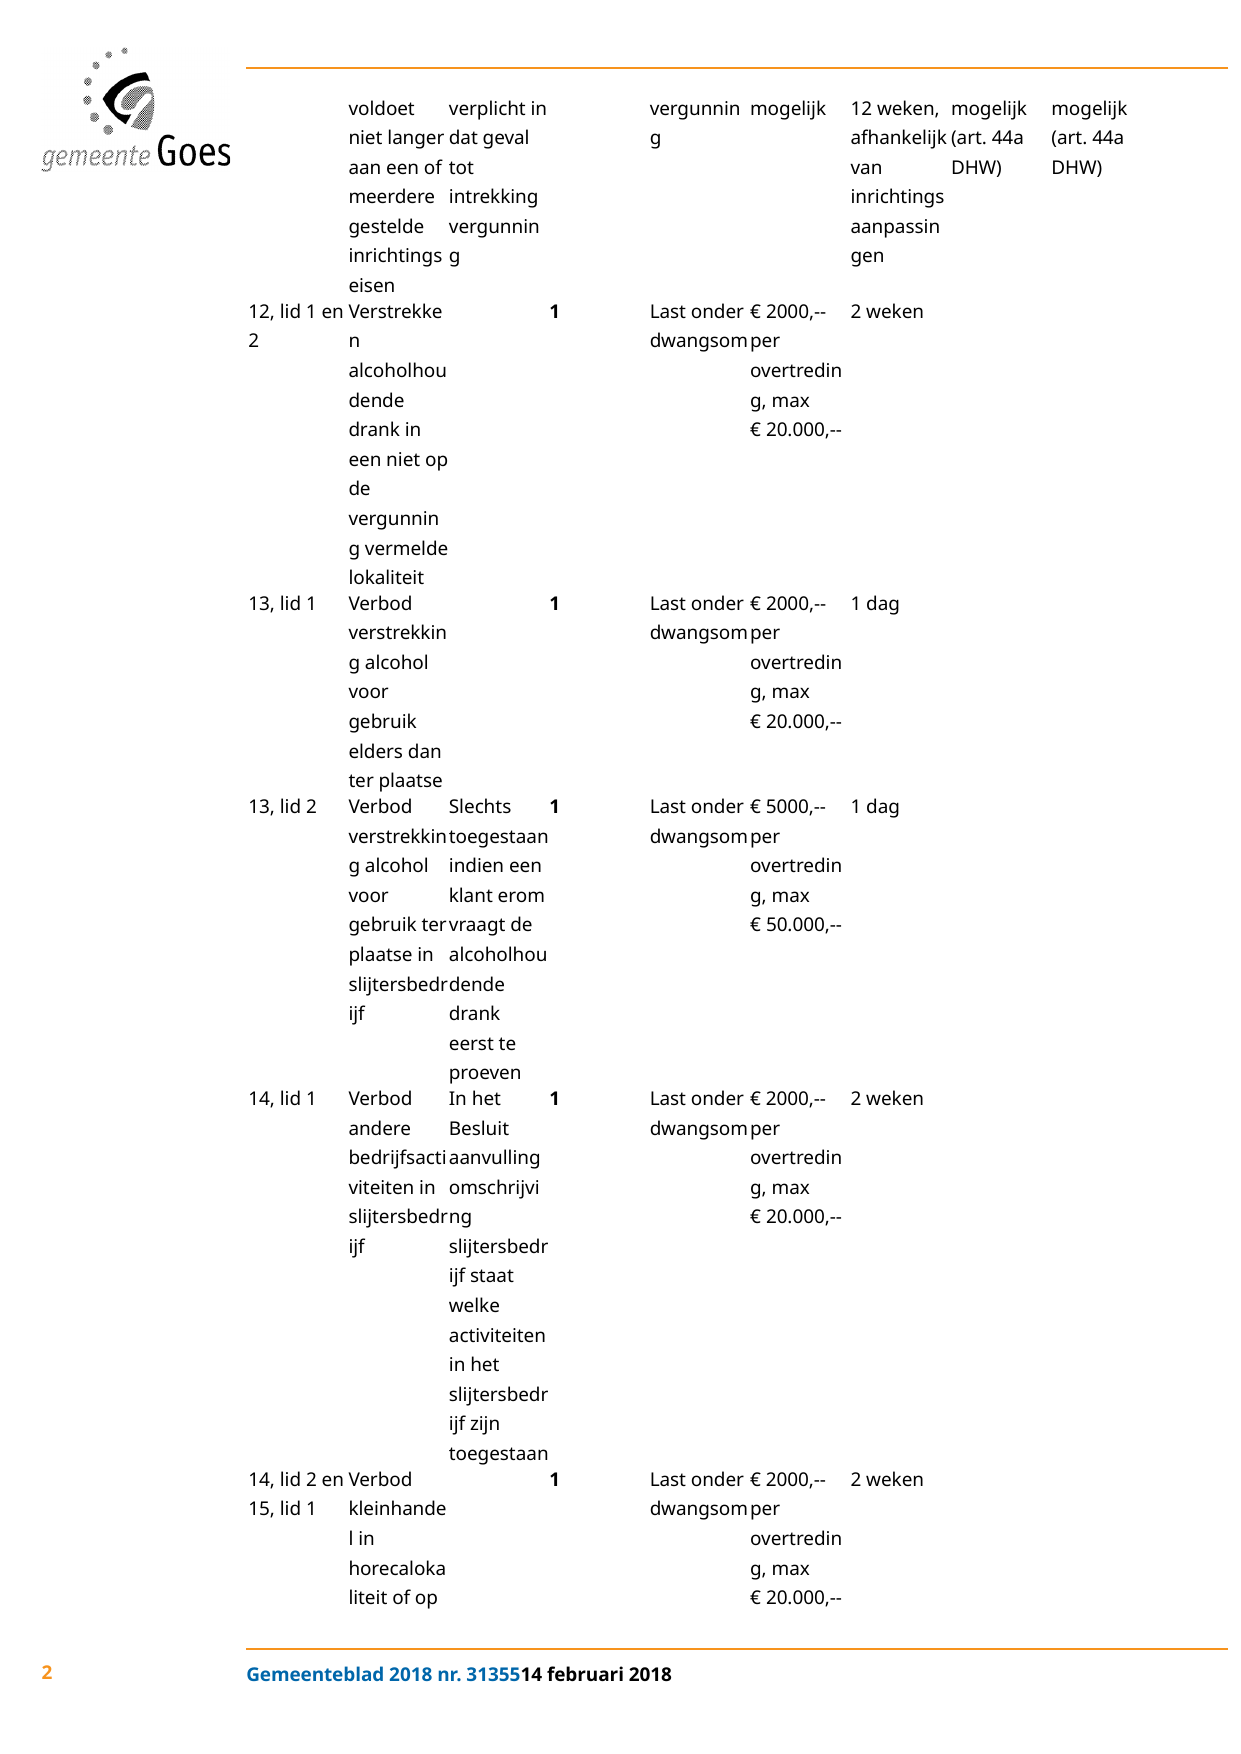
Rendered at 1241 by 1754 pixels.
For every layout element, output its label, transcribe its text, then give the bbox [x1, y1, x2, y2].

table_cell 14, lid 2 en 15, lid 1 [248, 1466, 348, 1610]
table_cell Verbod andere bedrijfsactiviteiten in slijtersbedrijf [348, 1085, 449, 1466]
table_cell 2 weken [850, 1466, 951, 1610]
table_cell 14, lid 1 [248, 1085, 348, 1466]
table_cell [951, 590, 1051, 793]
table_cell [449, 298, 549, 590]
table_cell Slechts toegestaan indien een klant erom vraagt de alcoholhoudende drank eerst te proeven [449, 793, 549, 1085]
table_cell Last onder dwangsom [650, 590, 750, 793]
table_cell 12, lid 1 en 2 [248, 298, 348, 590]
table_cell Last onder dwangsom [650, 793, 750, 1085]
table_cell € 2000,-- per overtreding, max € 20.000,-- [750, 298, 850, 590]
table_cell Last onder dwangsom [650, 1466, 750, 1610]
table_cell [1051, 298, 1152, 590]
table_cell [549, 95, 649, 298]
table_cell [449, 590, 549, 793]
table_cell [951, 793, 1051, 1085]
table_cell Verbod verstrekking alcohol voor gebruik ter plaatse in slijtersbedrijf [348, 793, 449, 1085]
table_cell [1051, 590, 1152, 793]
table_cell Last onder dwangsom [650, 298, 750, 590]
table_cell 12 weken, afhankelijk van inrichtingsaanpassingen [850, 95, 951, 298]
table_cell [449, 1466, 549, 1610]
table_cell vergunning [650, 95, 750, 298]
table_cell [1051, 793, 1152, 1085]
table_cell [248, 95, 348, 298]
table_cell 1 [549, 793, 649, 1085]
table_cell 1 [549, 1085, 649, 1466]
table_cell mogelijk (art. 44a DHW) [1051, 95, 1152, 298]
table_cell Verstrekken alcoholhoudende drank in een niet op de vergunning vermelde lokaliteit [348, 298, 449, 590]
table_cell [1051, 1085, 1152, 1466]
table_cell 1 dag [850, 590, 951, 793]
table_cell 1 [549, 298, 649, 590]
table_cell 13, lid 2 [248, 793, 348, 1085]
table_cell € 2000,-- per overtreding, max € 20.000,-- [750, 1466, 850, 1610]
table_cell In het Besluit aanvulling omschrijving slijtersbedrijf staat welke activiteiten in het slijtersbedrijf zijn toegestaan [449, 1085, 549, 1466]
table_cell [951, 1466, 1051, 1610]
table_cell 2 weken [850, 298, 951, 590]
table_cell voldoet niet langer aan een of meerdere gestelde inrichtingseisen [348, 95, 449, 298]
table_cell mogelijk [750, 95, 850, 298]
table_cell 1 [549, 590, 649, 793]
table_cell mogelijk (art. 44a DHW) [951, 95, 1051, 298]
table_cell Verbod kleinhandel in horecalokaliteit of op [348, 1466, 449, 1610]
table_cell € 2000,-- per overtreding, max € 20.000,-- [750, 590, 850, 793]
table_cell € 2000,-- per overtreding, max € 20.000,-- [750, 1085, 850, 1466]
table_cell 2 weken [850, 1085, 951, 1466]
table_cell € 5000,-- per overtreding, max € 50.000,-- [750, 793, 850, 1085]
table_cell [1051, 1466, 1152, 1610]
table_cell [951, 298, 1051, 590]
table_cell Last onder dwangsom [650, 1085, 750, 1466]
table_cell 13, lid 1 [248, 590, 348, 793]
table_cell 1 dag [850, 793, 951, 1085]
picture [41, 47, 231, 172]
table_cell verplicht in dat geval tot intrekking vergunning [449, 95, 549, 298]
table_cell Verbod verstrekking alcohol voor gebruik elders dan ter plaatse [348, 590, 449, 793]
table_cell [951, 1085, 1051, 1466]
table_cell 1 [549, 1466, 649, 1610]
